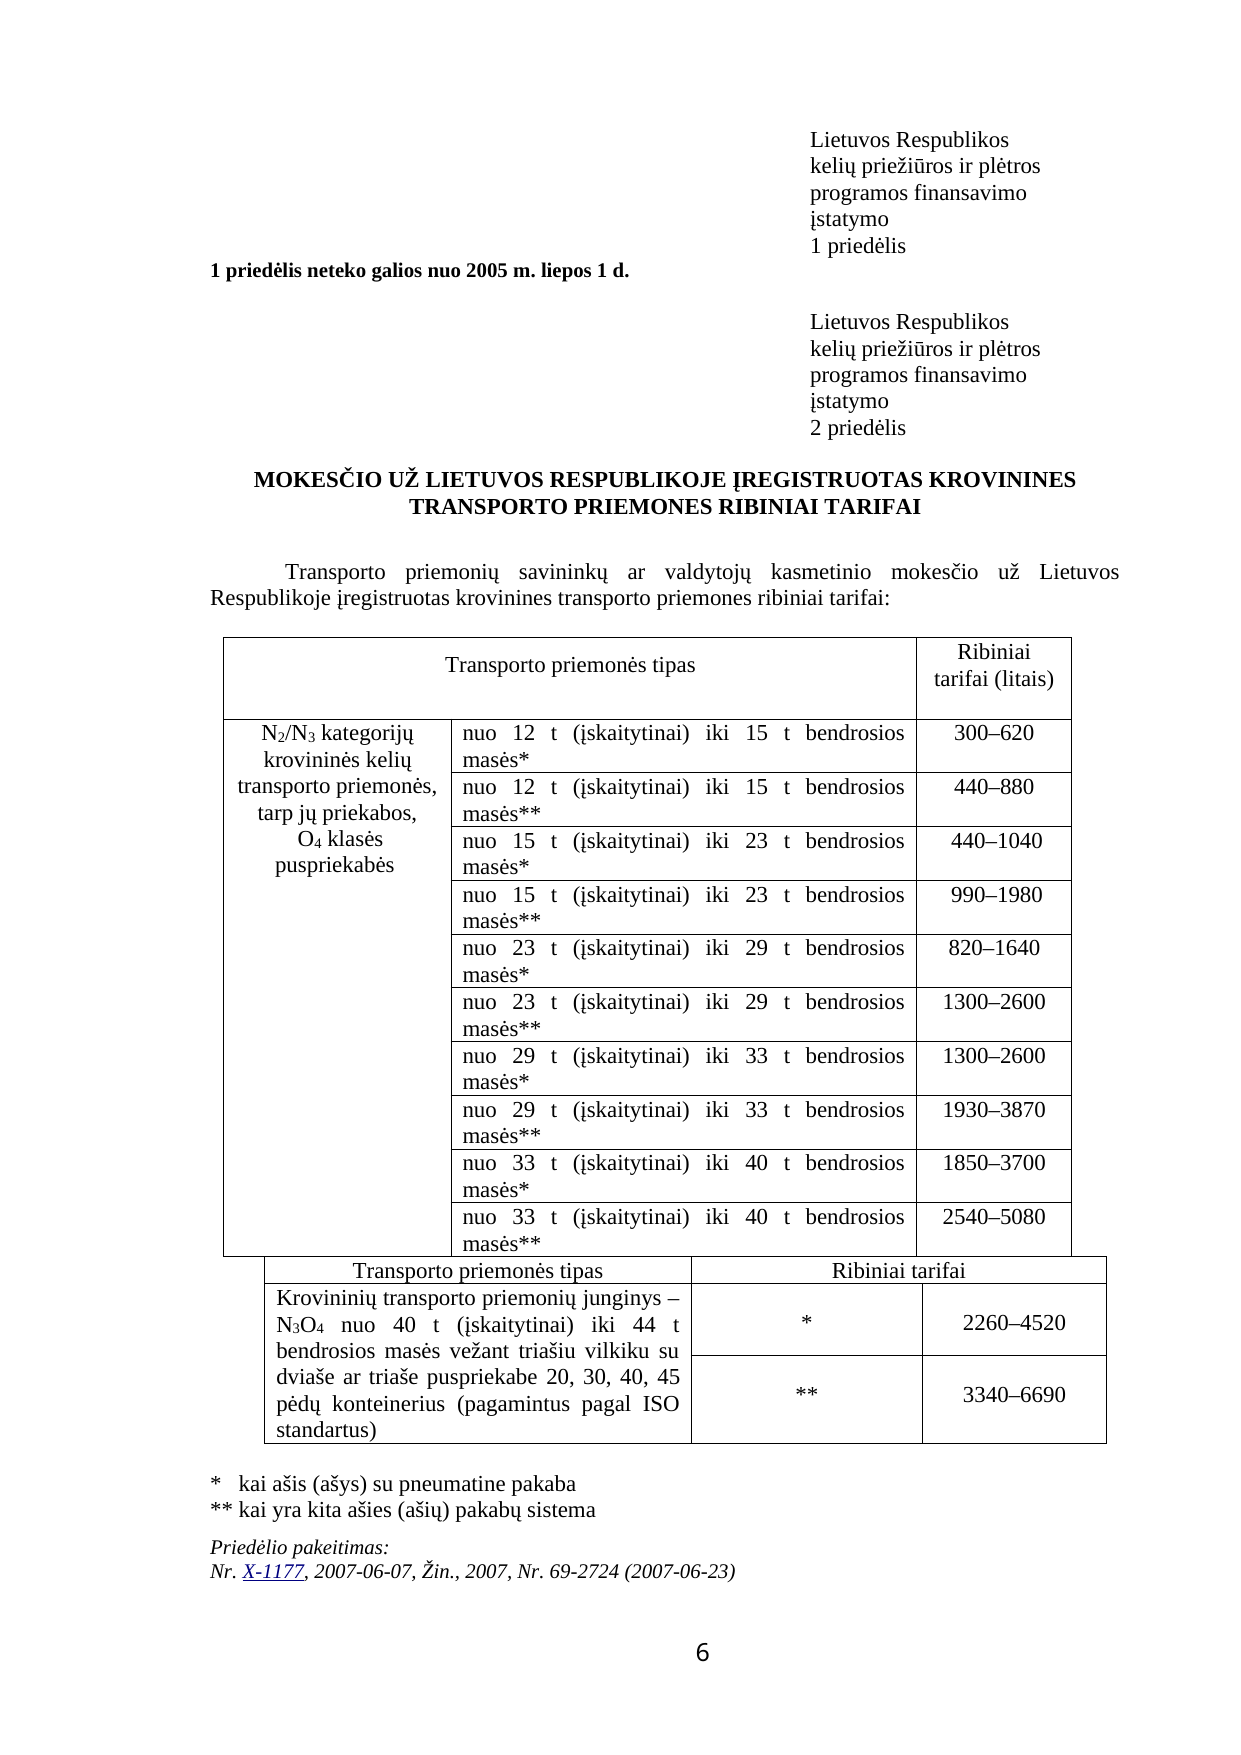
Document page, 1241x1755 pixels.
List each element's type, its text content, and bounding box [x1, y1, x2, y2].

table_header [1072, 637, 1106, 718]
table_cell nuo 15 t (įskaitytinai) iki 23 t bendrosios masės** [452, 881, 916, 933]
table_cell Transporto priemonės tipas [265, 1257, 691, 1283]
table_cell [224, 1355, 264, 1442]
text kelių priežiūros ir plėtros [210, 153, 1119, 179]
table_cell nuo 23 t (įskaitytinai) iki 29 t bendrosios masės** [452, 988, 916, 1041]
table_cell [1072, 772, 1106, 826]
table_cell [224, 1283, 264, 1355]
table_cell nuo 12 t (įskaitytinai) iki 15 t bendrosios masės** [452, 773, 916, 826]
table_cell [1072, 719, 1106, 772]
text 2 priedėlis [210, 414, 1120, 440]
table_cell 2260–4520 [923, 1284, 1106, 1355]
text Transporto priemonių savininkų ar valdytojų kasmetinio mokesčio už Lietuvos Respublikoje įregistruotas krovinines transporto priemones ribiniai tarifai: [210, 558, 1120, 611]
table_cell [1072, 826, 1106, 880]
table_cell nuo 15 t (įskaitytinai) iki 23 t bendrosios masės* [452, 827, 916, 880]
text programos finansavimo [210, 361, 1120, 387]
table_cell [1072, 880, 1106, 933]
table_cell 2540–5080 [917, 1203, 1071, 1256]
table_cell nuo 29 t (įskaitytinai) iki 33 t bendrosios masės** [452, 1096, 916, 1148]
table_cell Ribiniai tarifai [692, 1257, 1106, 1283]
table_header Ribiniai tarifai (litais) [917, 638, 1071, 718]
text Nr. X-1177, 2007-06-07, Žin., 2007, Nr. 69-2724 (2007-06-23) [210, 1559, 1120, 1583]
text Lietuvos Respublikos [210, 126, 1119, 153]
table_cell 1300–2600 [917, 988, 1071, 1041]
table_cell 440–1040 [917, 827, 1071, 880]
table_cell 440–880 [917, 773, 1071, 826]
table_cell nuo 33 t (įskaitytinai) iki 40 t bendrosios masės** [452, 1203, 916, 1256]
table_cell nuo 23 t (įskaitytinai) iki 29 t bendrosios masės* [452, 935, 916, 987]
text kelių priežiūros ir plėtros [210, 335, 1120, 361]
table_cell 1930–3870 [917, 1096, 1071, 1148]
text Lietuvos Respublikos [210, 308, 1120, 335]
table_cell ** [692, 1356, 922, 1442]
table_cell nuo 12 t (įskaitytinai) iki 15 t bendrosios masės* [452, 720, 916, 772]
table_cell [1072, 934, 1106, 987]
table_cell 3340–6690 [923, 1356, 1106, 1442]
table_cell [1072, 1149, 1106, 1202]
table_cell N2/N3 kategorijų krovininės kelių transporto priemonės, tarp jų priekabos, O4 klasės puspriekabės [224, 720, 451, 1256]
table_cell 990–1980 [917, 881, 1071, 933]
table_cell [224, 1257, 264, 1283]
table_cell 300–620 [917, 720, 1071, 772]
table_cell Krovininių transporto priemonių junginys – N3O4 nuo 40 t (įskaitytinai) iki 44 t bendrosios masės vežant triašiu vilkiku su dviaše ar triaše puspriekabe 20, 30, 40, 45 pėdų konteinerius (pagamintus pagal ISO standartus) [265, 1284, 691, 1442]
table_cell [1072, 1041, 1106, 1095]
text ** kai yra kita ašies (ašių) pakabų sistema [210, 1496, 1120, 1523]
table_cell [1072, 1202, 1106, 1256]
text MOKESČIO UŽ LIETUVOS RESPUBLIKOJE ĮREGISTRUOTAS KROVININES TRANSPORTO PRIEMONES RIBINIAI TARIFAI [210, 467, 1120, 519]
table_cell 1850–3700 [917, 1150, 1071, 1202]
table_cell 820–1640 [917, 935, 1071, 987]
table_cell nuo 33 t (įskaitytinai) iki 40 t bendrosios masės* [452, 1150, 916, 1202]
table_header Transporto priemonės tipas [224, 638, 916, 718]
text 1 priedėlis [210, 232, 1120, 258]
text 1 priedėlis neteko galios nuo 2005 m. liepos 1 d. [210, 258, 1120, 282]
table_cell * [692, 1284, 922, 1355]
text Priedėlio pakeitimas: [210, 1535, 1120, 1559]
table_cell [1072, 1095, 1106, 1148]
text programos finansavimo [210, 179, 1119, 205]
table_cell nuo 29 t (įskaitytinai) iki 33 t bendrosios masės* [452, 1042, 916, 1095]
table_cell 1300–2600 [917, 1042, 1071, 1095]
table_cell [1072, 987, 1106, 1041]
text įstatymo [210, 205, 1119, 232]
text * kai ašis (ašys) su pneumatine pakaba [210, 1470, 1120, 1496]
text įstatymo [210, 387, 1120, 414]
